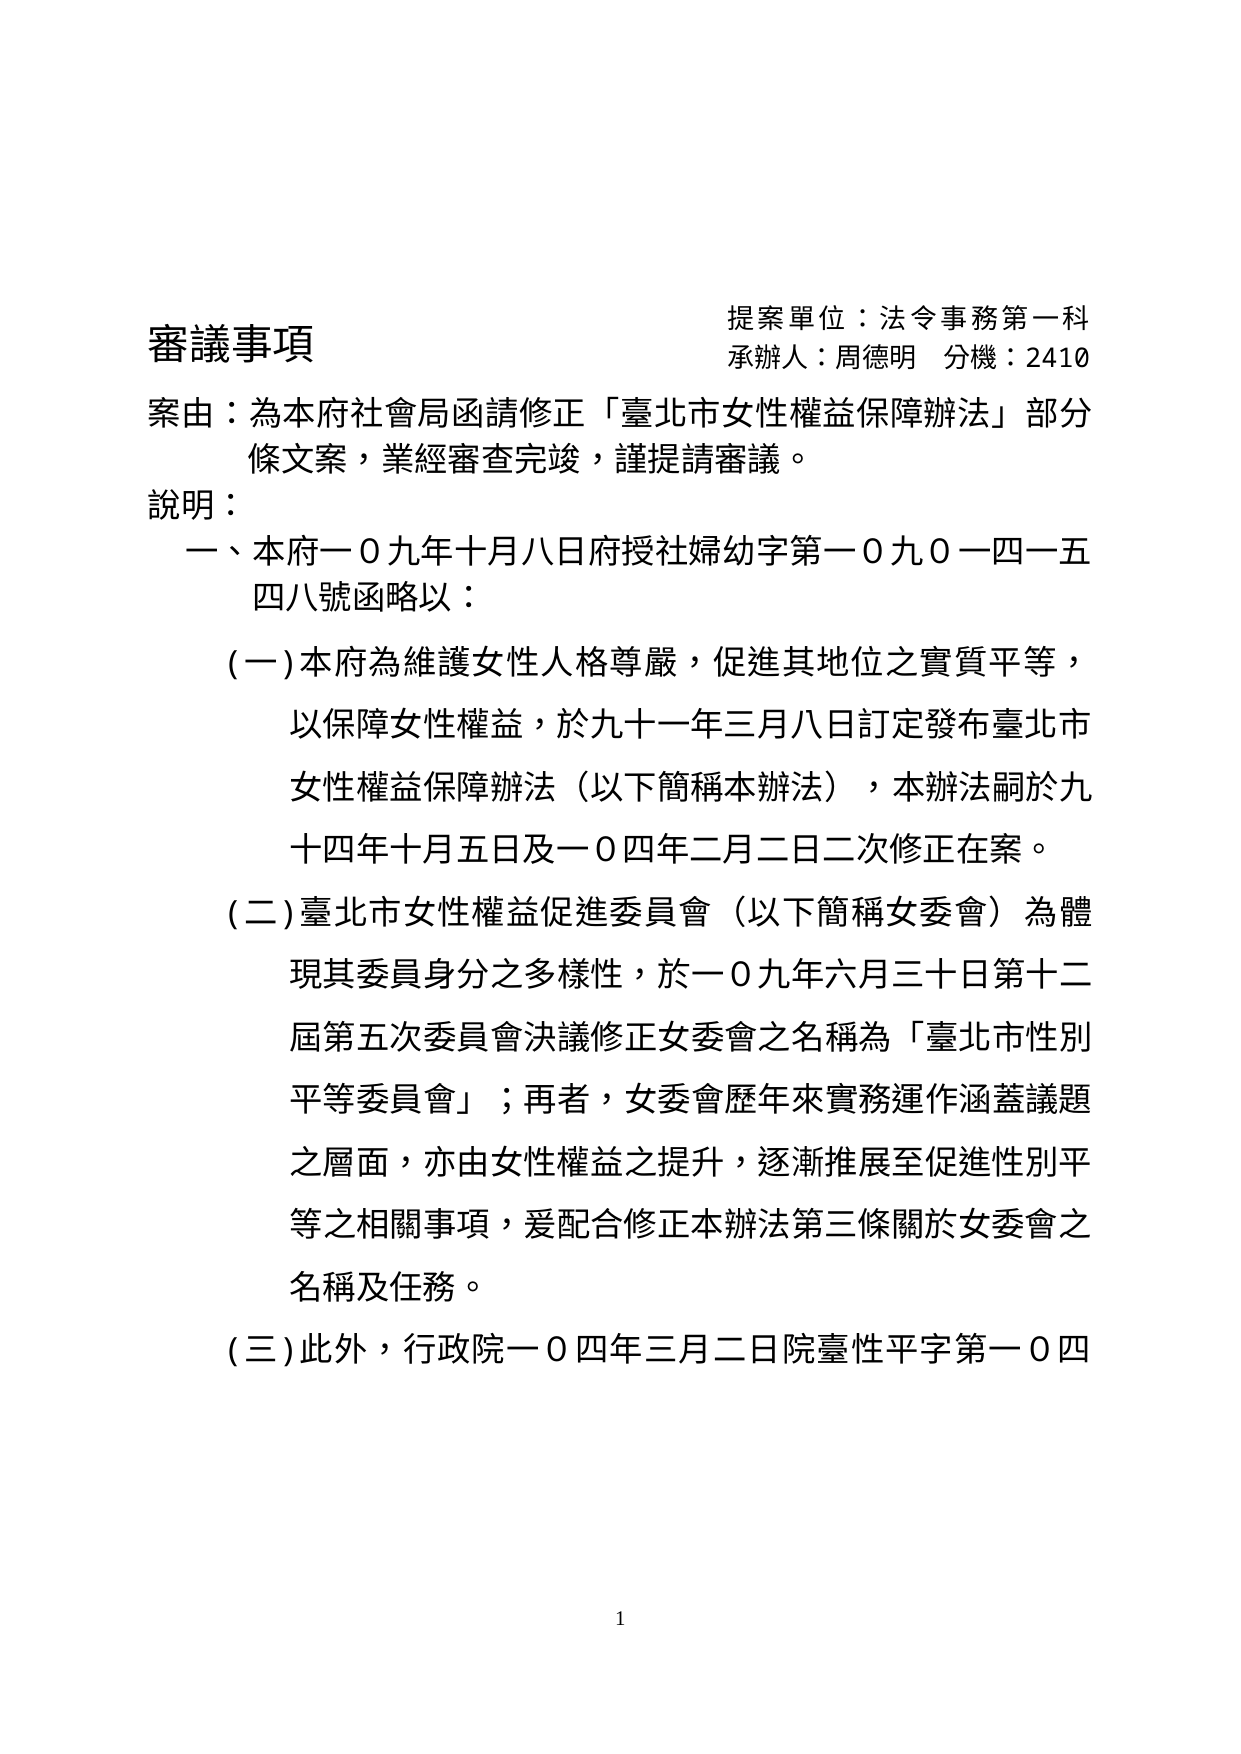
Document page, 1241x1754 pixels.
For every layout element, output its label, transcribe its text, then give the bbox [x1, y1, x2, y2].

text (一)本府為維護女性人格尊嚴，促進其地位之實質平等，以保障女性權益，於九十一年三月八日訂定發布臺北市女性權益保障辦法（以下簡稱本辦法），本辦法嗣於九十四年十月五日及一０四年二月二日二次修正在案。 [223, 618, 1092, 868]
text 案由：為本府社會局函請修正「臺北市女性權益保障辦法」部分條文案，業經審查完竣，謹提請審議。 [148, 389, 1092, 481]
text 審議事項 提案單位：法令事務第一科 承辦人：周德明 分機：2410 [148, 316, 1092, 370]
text 一、本府一０九年十月八日府授社婦幼字第一０九０一四一五四八號函略以： [185, 527, 1092, 618]
text (二)臺北市女性權益促進委員會（以下簡稱女委會）為體現其委員身分之多樣性，於一０九年六月三十日第十二屆第五次委員會決議修正女委會之名稱為「臺北市性別平等委員會」；再者，女委會歷年來實務運作涵蓋議題之層面，亦由女性權益之提升，逐漸推展至促進性別平等之相關事項，爰配合修正本辦法第三條關於女委會之名稱及任務。 [223, 868, 1092, 1306]
text 說明： [148, 481, 1092, 527]
text (三)此外，行政院一０四年三月二日院臺性平字第一０四０００六九二四號函復備查本辦法一０四年二月二日修正條文之綜審意見，建請將本辦法第六條第二項規定朝任一性別不低於全體委員三分之一為原則修正之。茲參照上開意見，修正本辦法第六條第二項關於本府任務編組委員會任一性別委員比例之規定。另本辦法若干條文款次後未加具頓號之部分，亦依現行法制體例予以修正。綜上，爰擬具本辦法部分條文修正草案。 [223, 1306, 1092, 1368]
